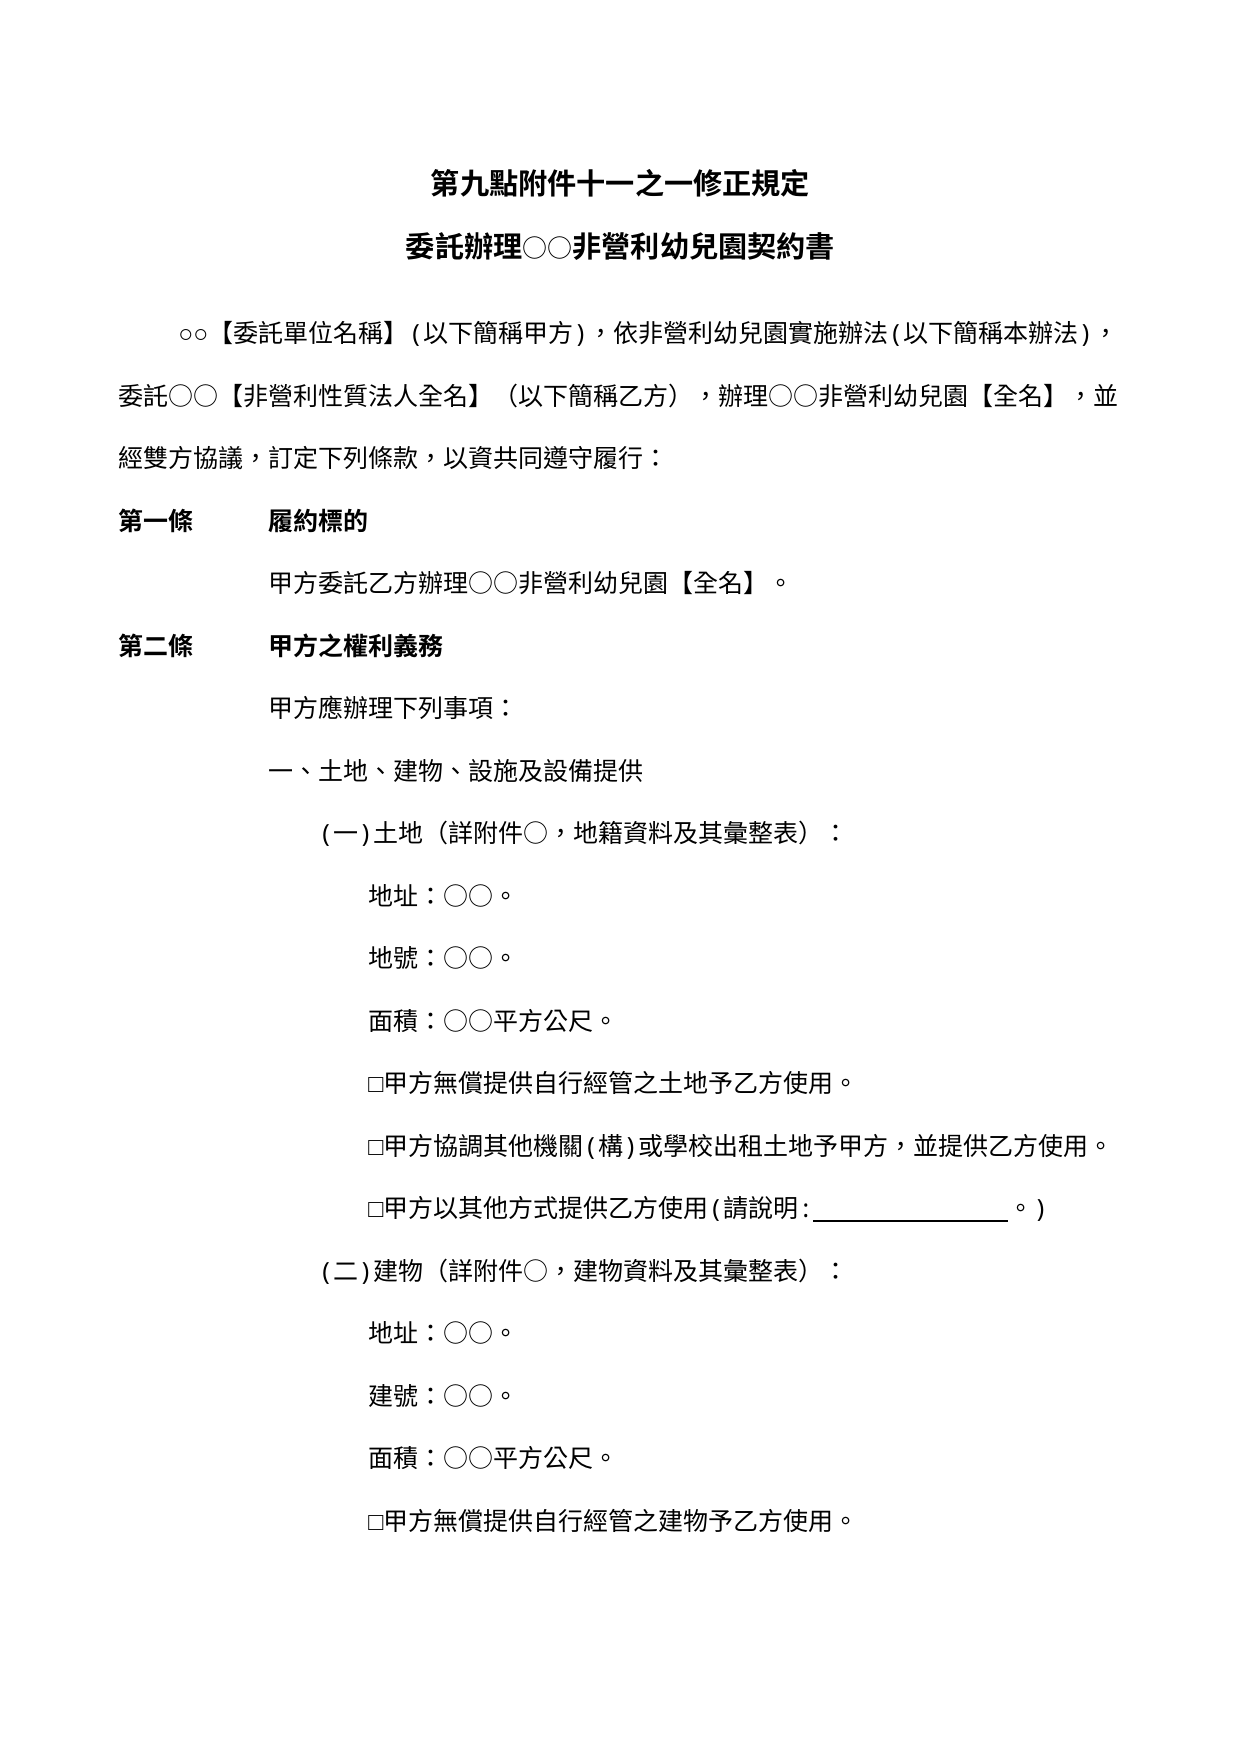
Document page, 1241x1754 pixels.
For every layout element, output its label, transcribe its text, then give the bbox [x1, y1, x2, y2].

text 第一條 履約標的 [118, 478, 1122, 540]
text 建號：○○。 [368, 1353, 1122, 1415]
text 地址：○○。 [368, 1290, 1122, 1353]
text 第九點附件十一之一修正規定 [118, 140, 1122, 203]
text □甲方無償提供自行經管之土地予乙方使用。 [368, 1040, 1122, 1103]
text 地號：○○。 [368, 915, 1122, 978]
text (二)建物（詳附件○，建物資料及其彙整表）： [318, 1228, 1122, 1290]
text 甲方應辦理下列事項： [218, 665, 1122, 728]
text 面積：○○平方公尺。 [368, 978, 1122, 1040]
text ○○【委託單位名稱】(以下簡稱甲方)，依非營利幼兒園實施辦法(以下簡稱本辦法)，委託○○【非營利性質法人全名】（以下簡稱乙方），辦理○○非營利幼兒園【全名】，並經雙方協議，訂定下列條款，以資共同遵守履行： [118, 290, 1122, 478]
text (一)土地（詳附件○，地籍資料及其彙整表）： [318, 790, 1122, 853]
text □甲方協調其他機關(構)或學校出租土地予甲方，並提供乙方使用。 [368, 1103, 1122, 1165]
text □甲方以其他方式提供乙方使用(請說明: 。) [368, 1165, 1122, 1228]
text 甲方委託乙方辦理○○非營利幼兒園【全名】。 [218, 540, 1122, 603]
text 地址：○○。 [368, 853, 1122, 915]
text □甲方無償提供自行經管之建物予乙方使用。 [368, 1478, 1122, 1540]
text 面積：○○平方公尺。 [368, 1415, 1122, 1478]
text 一、土地、建物、設施及設備提供 [268, 728, 1122, 790]
text 第二條 甲方之權利義務 [118, 603, 1122, 665]
text 委託辦理○○非營利幼兒園契約書 [118, 203, 1122, 265]
